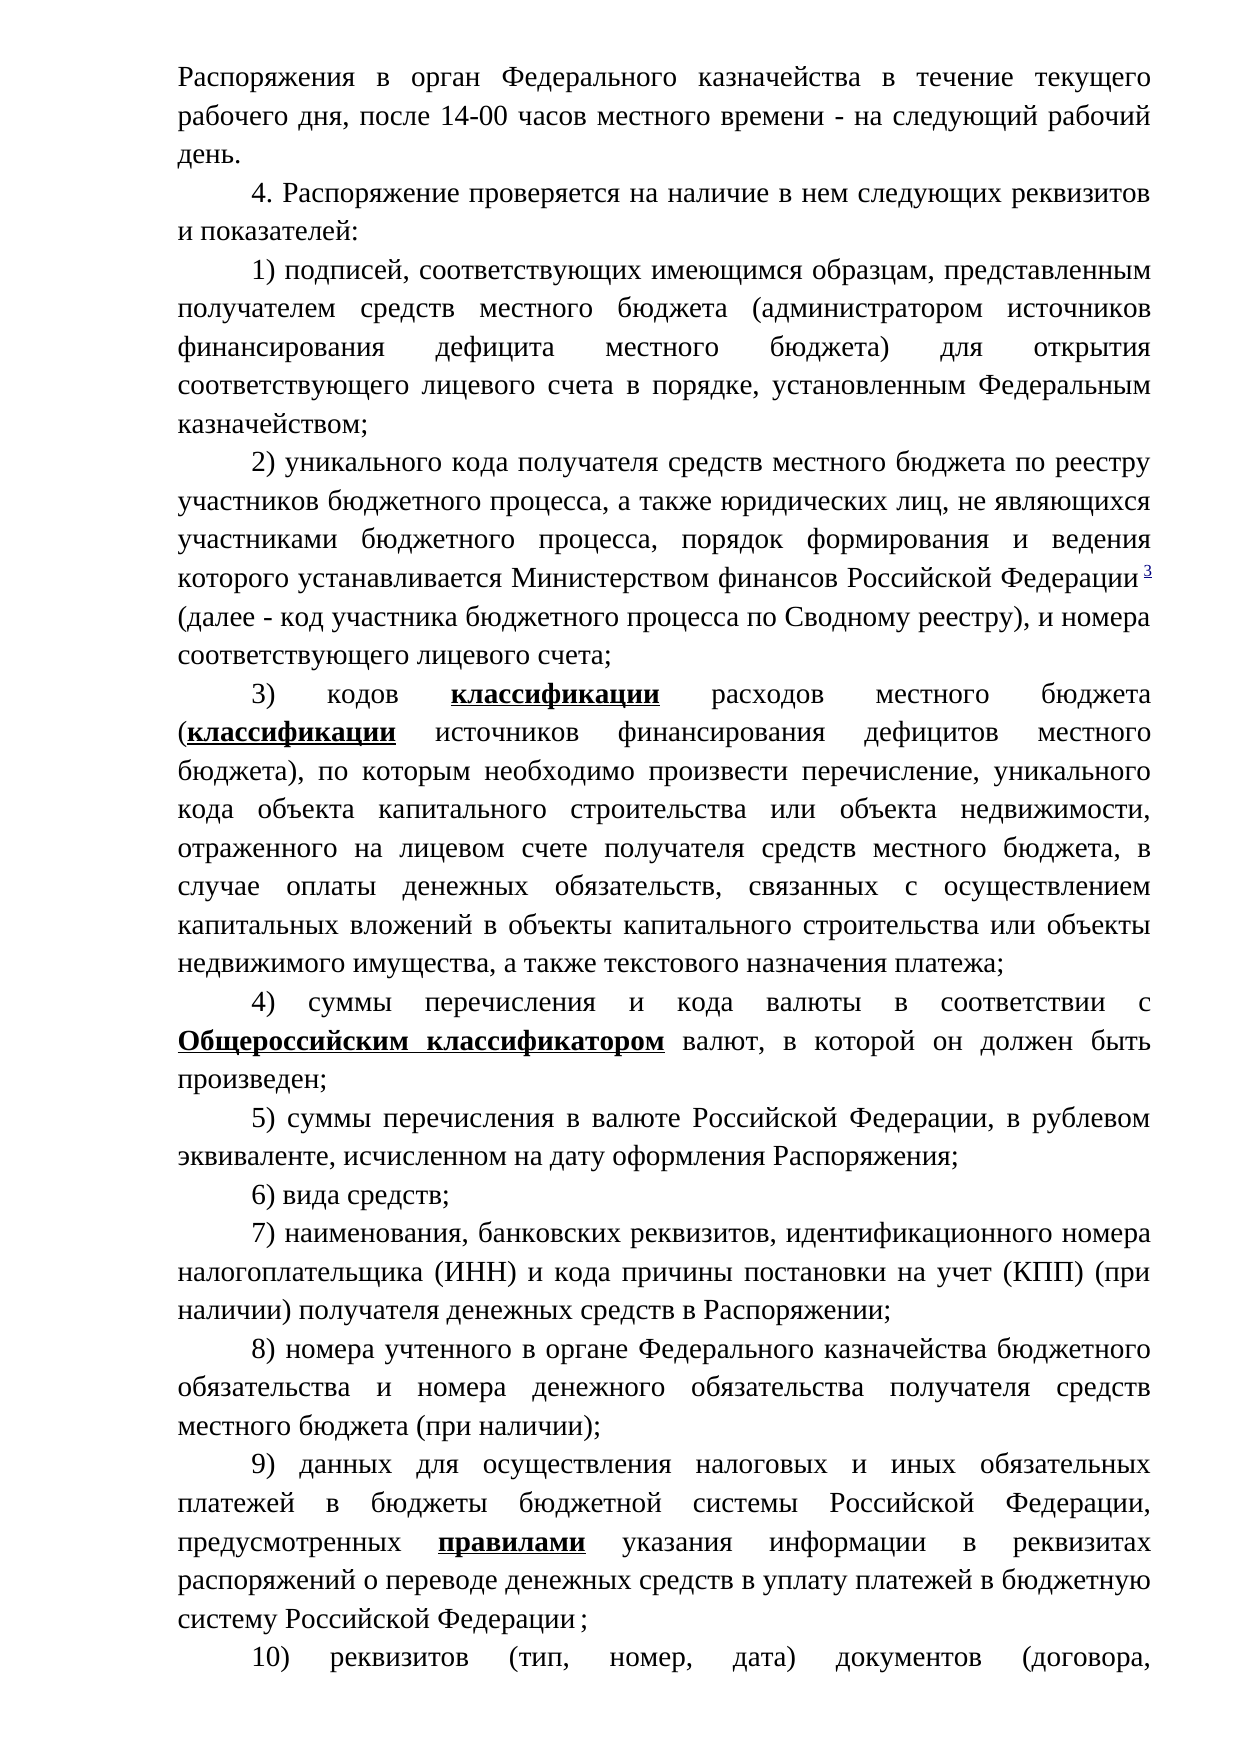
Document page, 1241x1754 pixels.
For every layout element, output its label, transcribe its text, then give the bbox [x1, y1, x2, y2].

text 10) реквизитов (тип, номер, дата) документов (договора, [177, 1639, 1152, 1673]
text 6) вида средств; [177, 1177, 1152, 1210]
text 4. Распоряжение проверяется на наличие в нем следующих реквизитов и показателей: [177, 175, 1152, 247]
text 7) наименования, банковских реквизитов, идентификационного номера налогоплательщика (ИНН) и кода причины постановки на учет (КПП) (при наличии) получателя денежных средств в Распоряжении; [177, 1215, 1152, 1326]
text 4) суммы перечисления и кода валюты в соответствии с Общероссийским классификатором валют, в которой он должен быть произведен; [177, 984, 1152, 1095]
text 1) подписей, соответствующих имеющимся образцам, представленным получателем средств местного бюджета (администратором источников финансирования дефицита местного бюджета) для открытия соответствующего лицевого счета в порядке, установленным Федеральным казначейством; [177, 252, 1152, 439]
text 2) уникального кода получателя средств местного бюджета по реестру участников бюджетного процесса, а также юридических лиц, не являющихся участниками бюджетного процесса, порядок формирования и ведения которого устанавливается Министерством финансов Российской Федерации 3 (далее - код участника бюджетного процесса по Сводному реестру), и номера соответствующего лицевого счета; [177, 444, 1152, 671]
text Распоряжения в орган Федерального казначейства в течение текущего рабочего дня, после 14-00 часов местного времени - на следующий рабочий день. [177, 59, 1152, 170]
text 8) номера учтенного в органе Федерального казначейства бюджетного обязательства и номера денежного обязательства получателя средств местного бюджета (при наличии); [177, 1331, 1152, 1442]
text 5) суммы перечисления в валюте Российской Федерации, в рублевом эквиваленте, исчисленном на дату оформления Распоряжения; [177, 1100, 1152, 1172]
text 9) данных для осуществления налоговых и иных обязательных платежей в бюджеты бюджетной системы Российской Федерации, предусмотренных правилами указания информации в реквизитах распоряжений о переводе денежных средств в уплату платежей в бюджетную систему Российской Федерации ; [177, 1447, 1152, 1634]
text 3) кодов классификации расходов местного бюджета (классификации источников финансирования дефицитов местного бюджета), по которым необходимо произвести перечисление, уникального кода объекта капитального строительства или объекта недвижимости, отраженного на лицевом счете получателя средств местного бюджета, в случае оплаты денежных обязательств, связанных с осуществлением капитальных вложений в объекты капитального строительства или объекты недвижимого имущества, а также текстового назначения платежа; [177, 676, 1152, 979]
